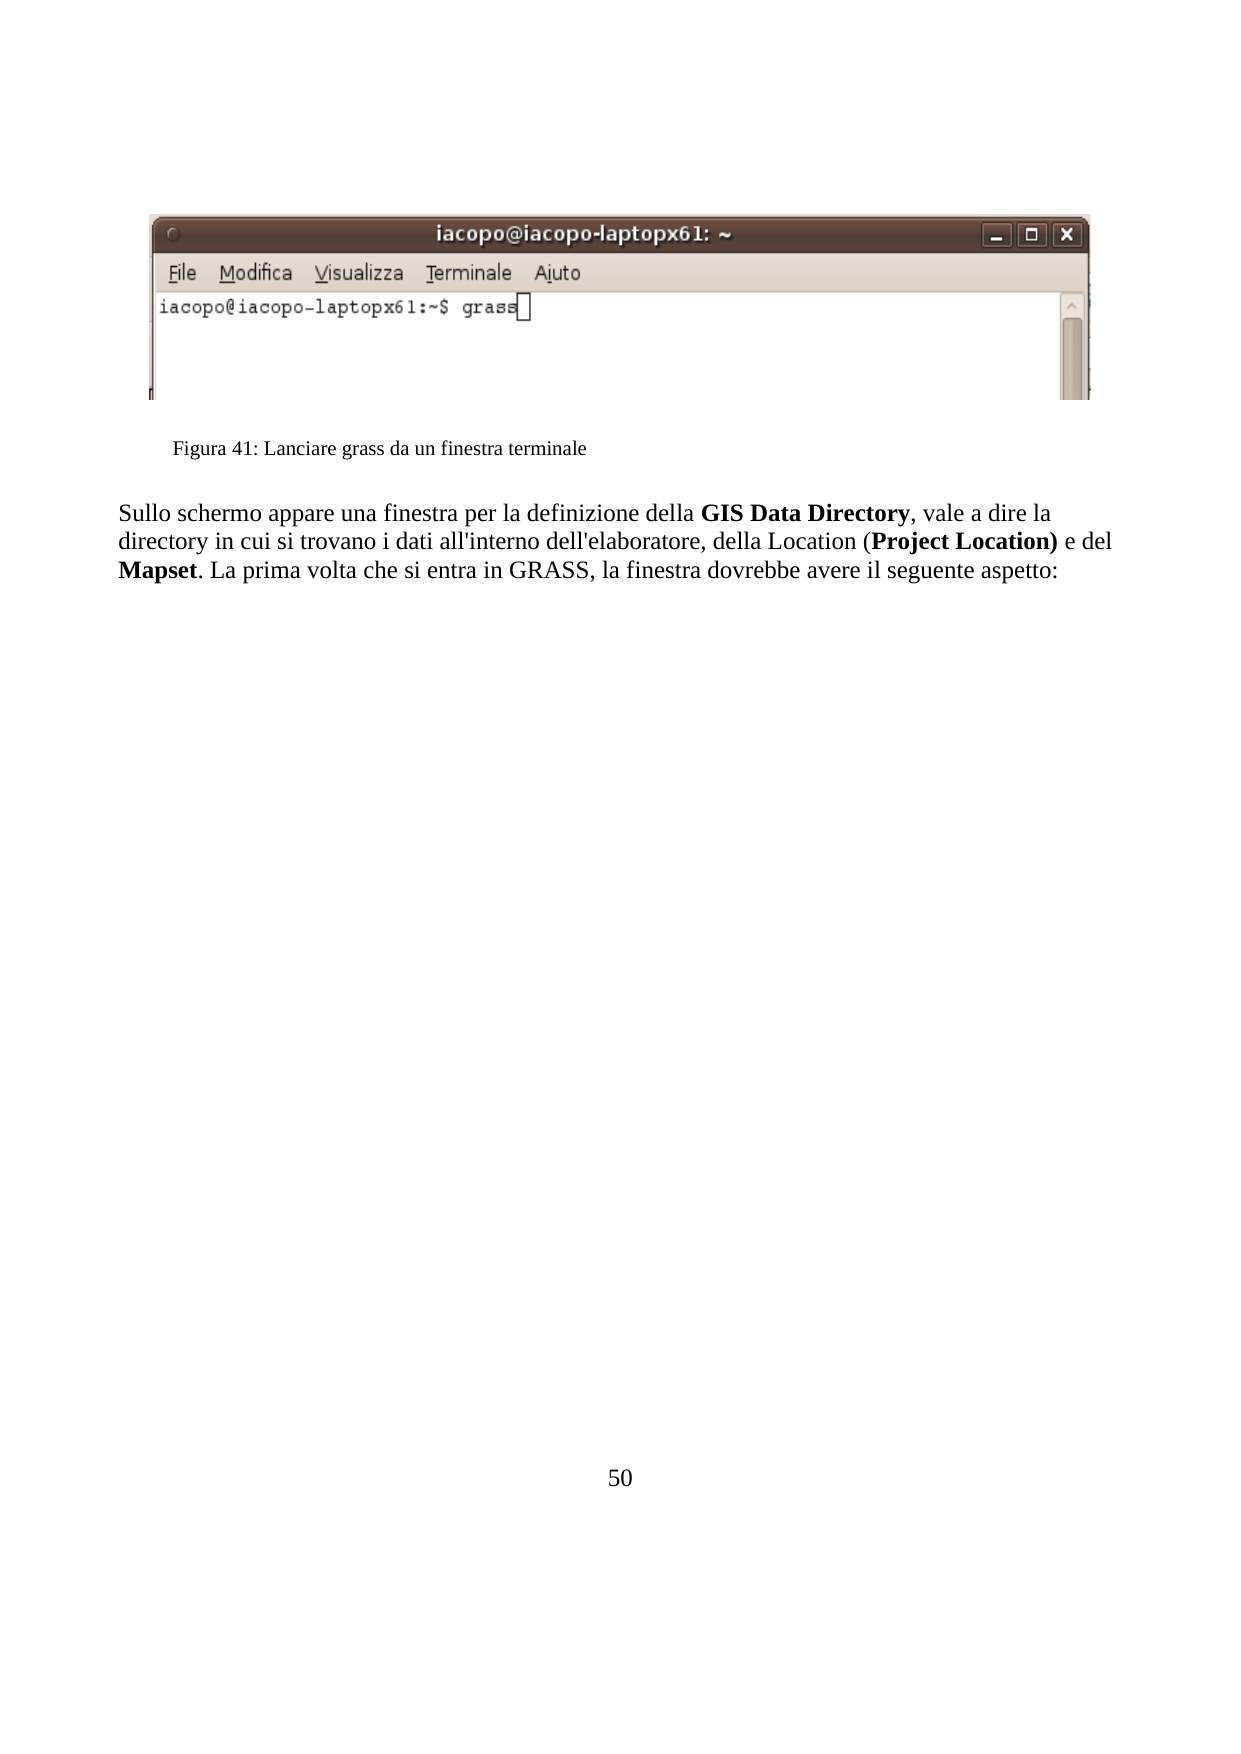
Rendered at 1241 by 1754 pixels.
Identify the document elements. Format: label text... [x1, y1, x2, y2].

text Figura 41: Lanciare grass da un finestra terminale [172, 436, 1067, 460]
text Sullo schermo appare una finestra per la definizione della GIS Data Directory, vale a dire la directory in cui si trovano i dati all'interno dell'elaboratore, della Location (Project Location) e del Mapset. La prima volta che si entra in GRASS, la finestra dovrebbe avere il seguente aspetto: [118, 498, 1122, 584]
picture [148, 214, 1091, 400]
